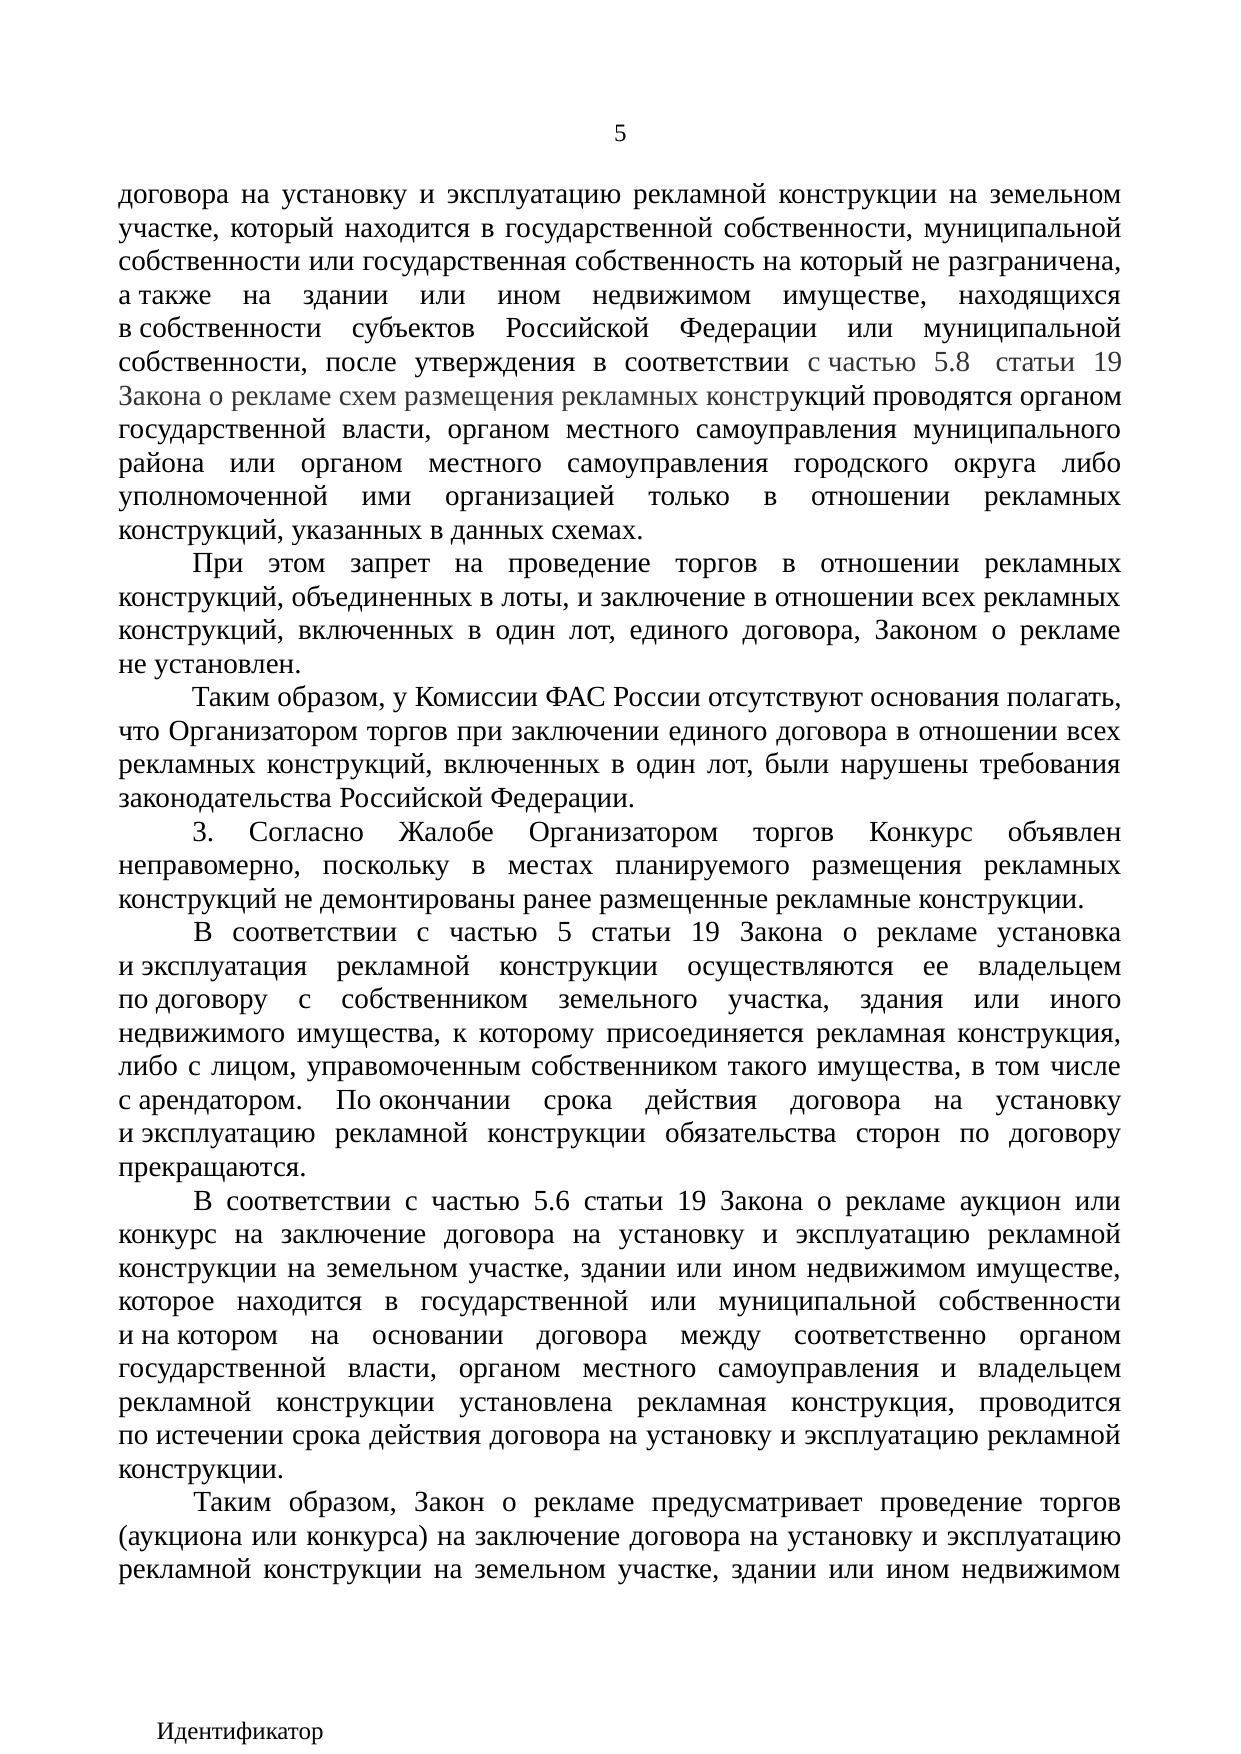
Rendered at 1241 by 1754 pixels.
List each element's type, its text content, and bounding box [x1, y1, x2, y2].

text Таким образом, у Комиссии ФАС России отсутствуют основания полагать, что Организатором торгов при заключении единого договора в отношении всех рекламных конструкций, включенных в один лот, были нарушены требования законодательства Российской Федерации. [118, 679, 1122, 814]
text В соответствии с частью 5.6 статьи 19 Закона о рекламе аукцион или конкурс на заключение договора на установку и эксплуатацию рекламной конструкции на земельном участке, здании или ином недвижимом имуществе, которое находится в государственной или муниципальной собственности и на котором на основании договора между соответственно органом государственной власти, органом местного самоуправления и владельцем рекламной конструкции установлена рекламная конструкция, проводится по истечении срока действия договора на установку и эксплуатацию рекламной конструкции. [118, 1183, 1122, 1484]
text 3. Согласно Жалобе Организатором торгов Конкурс объявлен неправомерно, поскольку в местах планируемого размещения рекламных конструкций не демонтированы ранее размещенные рекламные конструкции. [118, 814, 1122, 914]
text Таким образом, Закон о рекламе предусматривает проведение торгов (аукциона или конкурса) на заключение договора на установку и эксплуатацию рекламной конструкции на земельном участке, здании или ином недвижимом [118, 1484, 1122, 1585]
text В соответствии с частью 5 статьи 19 Закона о рекламе установка и эксплуатация рекламной конструкции осуществляются ее владельцем по договору с собственником земельного участка, здания или иного недвижимого имущества, к которому присоединяется рекламная конструкция, либо с лицом, управомоченным собственником такого имущества, в том числе с арендатором. По окончании срока действия договора на установку и эксплуатацию рекламной конструкции обязательства сторон по договору прекращаются. [118, 914, 1122, 1183]
text договора на установку и эксплуатацию рекламной конструкции на земельном участке, который находится в государственной собственности, муниципальной собственности или государственная собственность на который не разграничена, а также на здании или ином недвижимом имуществе, находящихся в собственности субъектов Российской Федерации или муниципальной собственности, после утверждения в соответствии с частью 5.8 статьи 19 Закона о рекламе схем размещения рекламных конструкций проводятся органом государственной власти, органом местного самоуправления муниципального района или органом местного самоуправления городского округа либо уполномоченной ими организацией только в отношении рекламных конструкций, указанных в данных схемах. [118, 176, 1122, 545]
text При этом запрет на проведение торгов в отношении рекламных конструкций, объединенных в лоты, и заключение в отношении всех рекламных конструкций, включенных в один лот, единого договора, Законом о рекламе не установлен. [118, 545, 1122, 679]
